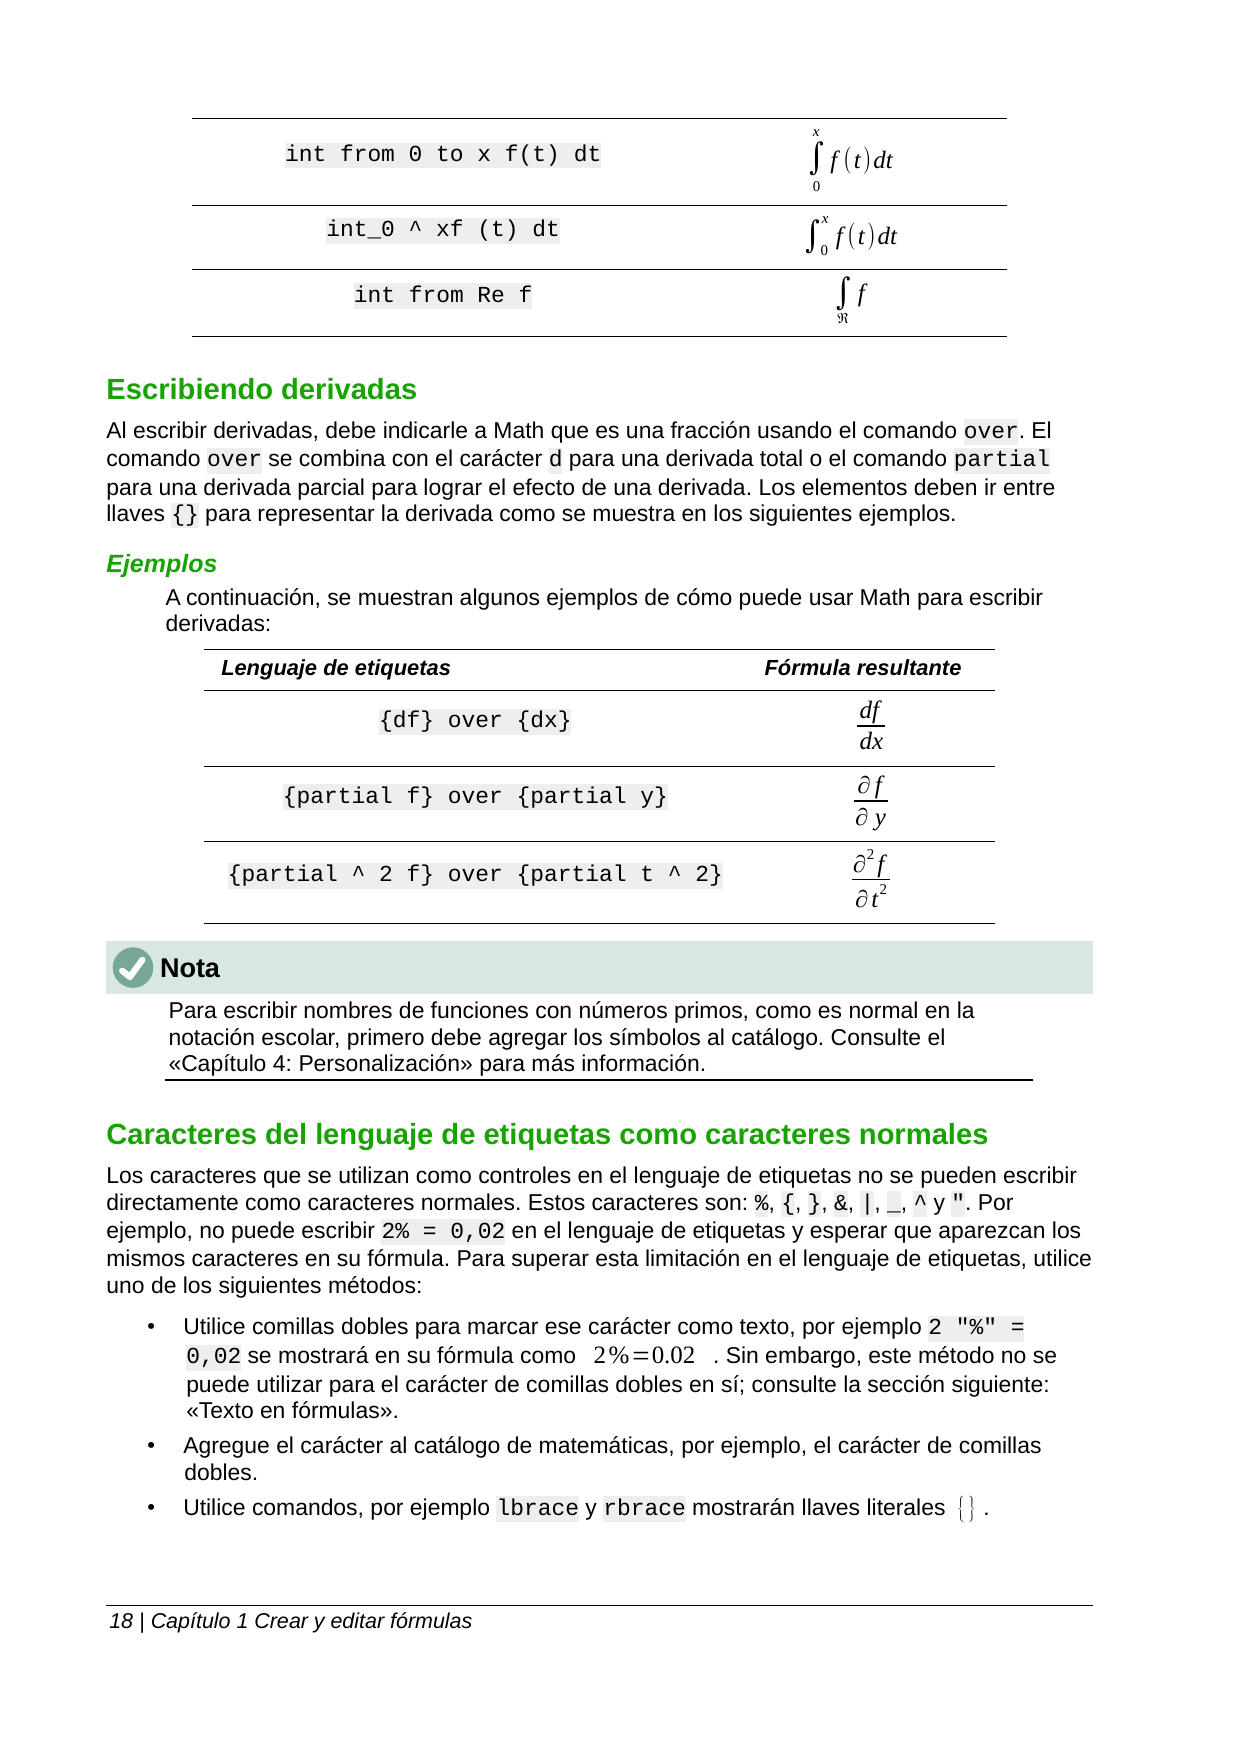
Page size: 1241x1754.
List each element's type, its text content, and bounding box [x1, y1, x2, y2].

list Utilice comillas dobles para marcar ese carácter como texto, por ejemplo 2 "%" = 0,02 se mostrará en su fórmula como. Sin embargo, este método no se puede utilizar para el carácter de comillas dobles en sí; consulte la sección siguiente: «Texto en fórmulas». [144, 1310, 1093, 1423]
table_cell int from Re f [192, 270, 694, 336]
table_cell [747, 767, 995, 841]
list Utilice comandos, por ejemplo lbrace y rbrace mostrarán llaves literales . [144, 1491, 1093, 1525]
text A continuación, se muestran algunos ejemplos de cómo puede usar Math para escribir derivadas: [165, 584, 1093, 636]
text Los caracteres que se utilizan como controles en el lenguaje de etiquetas no se pueden escribir directamente como caracteres normales. Estos caracteres son: %, {, }, &, |, _, ^ y ". Por ejemplo, no puede escribir 2% = 0,02 en el lenguaje de etiquetas y esperar que aparezcan los mismos caracteres en su fórmula. Para superar esta limitación en el lenguaje de etiquetas, utilice uno de los siguientes métodos: [106, 1162, 1093, 1298]
table_cell {partial f} over {partial y} [204, 767, 747, 841]
subtitle Ejemplos [106, 549, 1093, 578]
subtitle Caracteres del lenguaje de etiquetas como caracteres normales [106, 1117, 1093, 1150]
subtitle Escribiendo derivadas [106, 372, 1093, 405]
table_cell [694, 206, 1007, 269]
table_cell [747, 691, 995, 766]
table_cell [747, 842, 995, 923]
list Agregue el carácter al catálogo de matemáticas, por ejemplo, el carácter de comillas dobles. [144, 1429, 1093, 1485]
text Para escribir nombres de funciones con números primos, como es normal en la notación escolar, primero debe agregar los símbolos al catálogo. Consulte el «Capítulo 4: Personalización» para más información. [165, 994, 1033, 1079]
table_cell int_0 ^ xf (t) dt [192, 206, 694, 269]
table_cell [694, 119, 1007, 205]
table_cell {partial ^ 2 f} over {partial t ^ 2} [204, 842, 747, 923]
subtitle Nota [106, 941, 1093, 994]
text Al escribir derivadas, debe indicarle a Math que es una fracción usando el comando over. El comando over se combina con el carácter d para una derivada total o el comando partial para una derivada parcial para lograr el efecto de una derivada. Los elementos deben ir entre llaves {} para representar la derivada como se muestra en los siguientes ejemplos. [106, 417, 1093, 528]
table_cell int from 0 to x f(t) dt [192, 119, 694, 205]
table_cell {df} over {dx} [204, 691, 747, 766]
table_cell [694, 270, 1007, 336]
table_header Lenguaje de etiquetas [204, 650, 747, 690]
table_header Fórmula resultante [747, 650, 995, 690]
